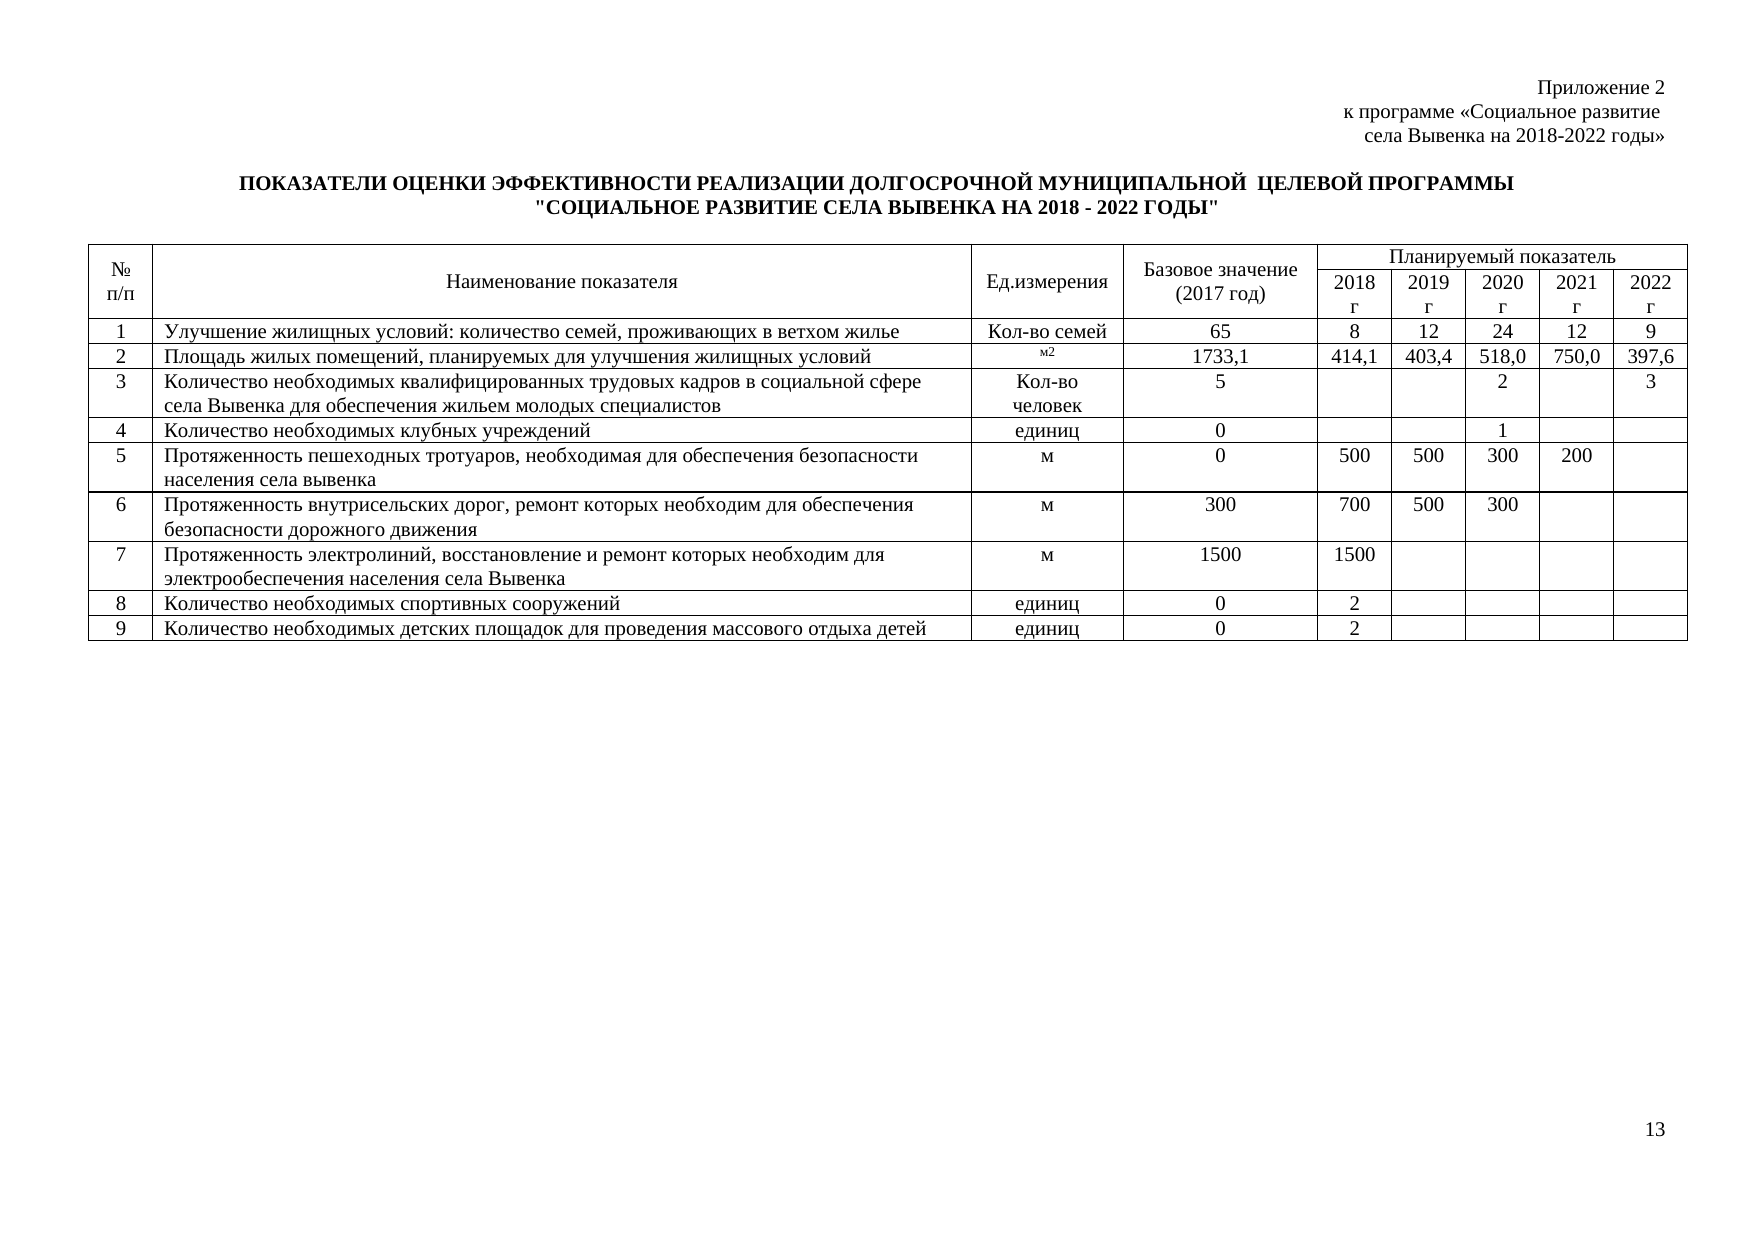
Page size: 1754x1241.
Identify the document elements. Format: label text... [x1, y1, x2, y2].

table_cell 700 [1318, 493, 1391, 541]
table_cell [1540, 591, 1613, 615]
table_cell Количество необходимых клубных учреждений [153, 418, 971, 442]
table_cell 8 [89, 591, 152, 615]
table_cell [1392, 418, 1465, 442]
table_cell 65 [1124, 319, 1317, 343]
table_cell [1540, 418, 1613, 442]
table_header № п/п [89, 245, 152, 318]
table_cell единиц [972, 591, 1123, 615]
table_cell 5 [89, 443, 152, 491]
table_cell [1614, 616, 1687, 640]
text села Вывенка на 2018-2022 годы» [89, 123, 1665, 147]
table_cell м2 [972, 344, 1123, 368]
table_cell 5 [1124, 369, 1317, 417]
table_cell [1466, 616, 1539, 640]
table_cell [1318, 369, 1391, 417]
table_cell 3 [89, 369, 152, 417]
table_header Ед.измерения [972, 245, 1123, 318]
table_cell 2020 г [1466, 270, 1539, 318]
table_cell 1733,1 [1124, 344, 1317, 368]
table_cell 9 [89, 616, 152, 640]
table_cell единиц [972, 616, 1123, 640]
table_cell Кол-во семей [972, 319, 1123, 343]
table_cell 2018 г [1318, 270, 1391, 318]
table_cell Количество необходимых спортивных сооружений [153, 591, 971, 615]
table_cell 750,0 [1540, 344, 1613, 368]
table_cell Протяженность электролиний, восстановление и ремонт которых необходим для электрообеспечения населения села Вывенка [153, 542, 971, 590]
table_header Наименование показателя [153, 245, 971, 318]
table_cell [1614, 493, 1687, 541]
table_cell 500 [1392, 493, 1465, 541]
table_cell Кол-во человек [972, 369, 1123, 417]
table_cell 2 [1318, 616, 1391, 640]
table_cell Протяженность пешеходных тротуаров, необходимая для обеспечения безопасности населения села вывенка [153, 443, 971, 491]
table_cell 0 [1124, 418, 1317, 442]
table_cell [1466, 542, 1539, 590]
table_header Планируемый показатель [1318, 245, 1687, 268]
table_cell 12 [1392, 319, 1465, 343]
table_cell 8 [1318, 319, 1391, 343]
table_cell 3 [1614, 369, 1687, 417]
table_cell 397,6 [1614, 344, 1687, 368]
table_cell 1 [89, 319, 152, 343]
table_cell 2019 г [1392, 270, 1465, 318]
text "СОЦИАЛЬНОЕ РАЗВИТИЕ СЕЛА ВЫВЕНКА НА 2018 - 2022 ГОДЫ" [89, 195, 1665, 219]
table_cell м [972, 542, 1123, 590]
table_cell 300 [1124, 493, 1317, 541]
table_cell [1466, 591, 1539, 615]
table_cell 12 [1540, 319, 1613, 343]
text ПОКАЗАТЕЛИ ОЦЕНКИ ЭФФЕКТИВНОСТИ РЕАЛИЗАЦИИ ДОЛГОСРОЧНОЙ МУНИЦИПАЛЬНОЙ ЦЕЛЕВОЙ ПРОГРАММЫ [89, 171, 1665, 195]
table_cell 500 [1392, 443, 1465, 491]
table_cell 1500 [1318, 542, 1391, 590]
table_cell [1318, 418, 1391, 442]
table_cell 200 [1540, 443, 1613, 491]
table_cell 0 [1124, 443, 1317, 491]
table_cell 300 [1466, 443, 1539, 491]
table_cell [1540, 493, 1613, 541]
table_cell [1540, 616, 1613, 640]
table_cell м [972, 443, 1123, 491]
table_cell единиц [972, 418, 1123, 442]
table_cell 24 [1466, 319, 1539, 343]
table_cell 7 [89, 542, 152, 590]
table_cell 0 [1124, 616, 1317, 640]
table_cell 500 [1318, 443, 1391, 491]
table_cell [1540, 369, 1613, 417]
table_cell 6 [89, 493, 152, 541]
table_cell [1392, 542, 1465, 590]
table_cell [1392, 616, 1465, 640]
table_header Базовое значение (2017 год) [1124, 245, 1317, 318]
table_cell 2 [89, 344, 152, 368]
table_cell Улучшение жилищных условий: количество семей, проживающих в ветхом жилье [153, 319, 971, 343]
table_cell Площадь жилых помещений, планируемых для улучшения жилищных условий [153, 344, 971, 368]
table_cell 2 [1318, 591, 1391, 615]
table_cell 4 [89, 418, 152, 442]
table_cell 9 [1614, 319, 1687, 343]
table_cell [1614, 591, 1687, 615]
table_cell Протяженность внутрисельских дорог, ремонт которых необходим для обеспечения безопасности дорожного движения [153, 493, 971, 541]
text Приложение 2 [89, 75, 1665, 99]
table_cell [1614, 542, 1687, 590]
table_cell 2021 г [1540, 270, 1613, 318]
table_cell 2022 г [1614, 270, 1687, 318]
table_cell 300 [1466, 493, 1539, 541]
table_cell 403,4 [1392, 344, 1465, 368]
table_cell [1540, 542, 1613, 590]
table_cell Количество необходимых детских площадок для проведения массового отдыха детей [153, 616, 971, 640]
table_cell [1392, 369, 1465, 417]
table_cell м [972, 493, 1123, 541]
table_cell [1614, 418, 1687, 442]
text к программе «Социальное развитие [89, 99, 1665, 123]
table_cell 414,1 [1318, 344, 1391, 368]
table_cell [1614, 443, 1687, 491]
table_cell 518,0 [1466, 344, 1539, 368]
table_cell 1500 [1124, 542, 1317, 590]
table_cell [1392, 591, 1465, 615]
table_cell 2 [1466, 369, 1539, 417]
table_cell 0 [1124, 591, 1317, 615]
table_cell 1 [1466, 418, 1539, 442]
table_cell Количество необходимых квалифицированных трудовых кадров в социальной сфере села Вывенка для обеспечения жильем молодых специалистов [153, 369, 971, 417]
